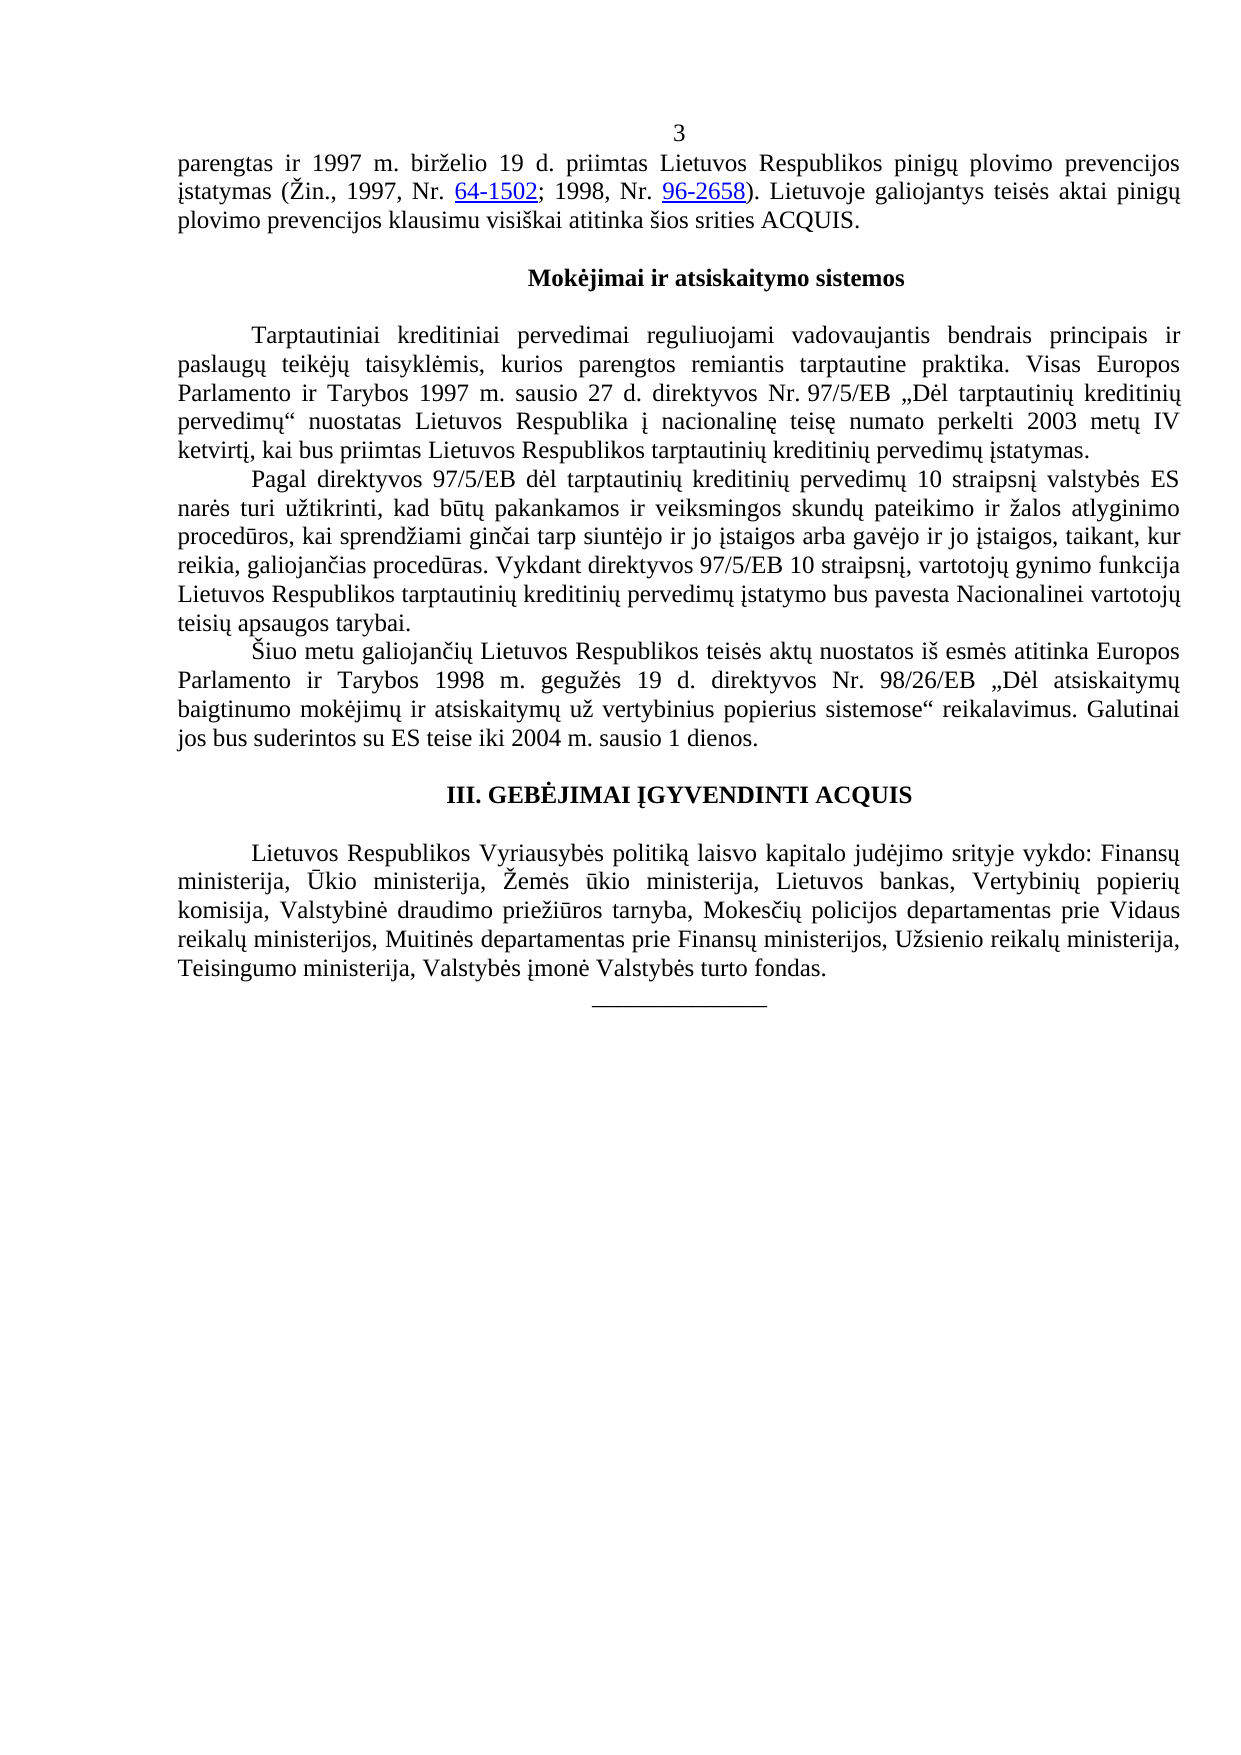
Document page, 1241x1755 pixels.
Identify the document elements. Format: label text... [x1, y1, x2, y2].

text Šiuo metu galiojančių Lietuvos Respublikos teisės aktų nuostatos iš esmės atitinka Europos Parlamento ir Tarybos 1998 m. gegužės 19 d. direktyvos Nr. 98/26/EB „Dėl atsiskaitymų baigtinumo mokėjimų ir atsiskaitymų už vertybinius popierius sistemose“ reikalavimus. Galutinai jos bus suderintos su ES teise iki 2004 m. sausio 1 dienos. [177, 636, 1181, 751]
text parengtas ir 1997 m. birželio 19 d. priimtas Lietuvos Respublikos pinigų plovimo prevencijos įstatymas (Žin., 1997, Nr. 64-1502; 1998, Nr. 96-2658). Lietuvoje galiojantys teisės aktai pinigų plovimo prevencijos klausimu visiškai atitinka šios srities ACQUIS. [177, 148, 1181, 234]
text Pagal direktyvos 97/5/EB dėl tarptautinių kreditinių pervedimų 10 straipsnį valstybės ES narės turi užtikrinti, kad būtų pakankamos ir veiksmingos skundų pateikimo ir žalos atlyginimo procedūros, kai sprendžiami ginčai tarp siuntėjo ir jo įstaigos arba gavėjo ir jo įstaigos, taikant, kur reikia, galiojančias procedūras. Vykdant direktyvos 97/5/EB 10 straipsnį, vartotojų gynimo funkcija Lietuvos Respublikos tarptautinių kreditinių pervedimų įstatymo bus pavesta Nacionalinei vartotojų teisių apsaugos tarybai. [177, 464, 1181, 636]
text Mokėjimai ir atsiskaitymo sistemos [177, 263, 1181, 291]
text Lietuvos Respublikos Vyriausybės politiką laisvo kapitalo judėjimo srityje vykdo: Finansų ministerija, Ūkio ministerija, Žemės ūkio ministerija, Lietuvos bankas, Vertybinių popierių komisija, Valstybinė draudimo priežiūros tarnyba, Mokesčių policijos departamentas prie Vidaus reikalų ministerijos, Muitinės departamentas prie Finansų ministerijos, Užsienio reikalų ministerija, Teisingumo ministerija, Valstybės įmonė Valstybės turto fondas. [177, 838, 1181, 981]
text Tarptautiniai kreditiniai pervedimai reguliuojami vadovaujantis bendrais principais ir paslaugų teikėjų taisyklėmis, kurios parengtos remiantis tarptautine praktika. Visas Europos Parlamento ir Tarybos 1997 m. sausio 27 d. direktyvos Nr. 97/5/EB „Dėl tarptautinių kreditinių pervedimų“ nuostatas Lietuvos Respublika į nacionalinę teisę numato perkelti 2003 metų IV ketvirtį, kai bus priimtas Lietuvos Respublikos tarptautinių kreditinių pervedimų įstatymas. [177, 320, 1181, 464]
text ______________ [177, 981, 1181, 1010]
text III. GEBĖJIMAI ĮGYVENDINTI ACQUIS [177, 780, 1181, 809]
